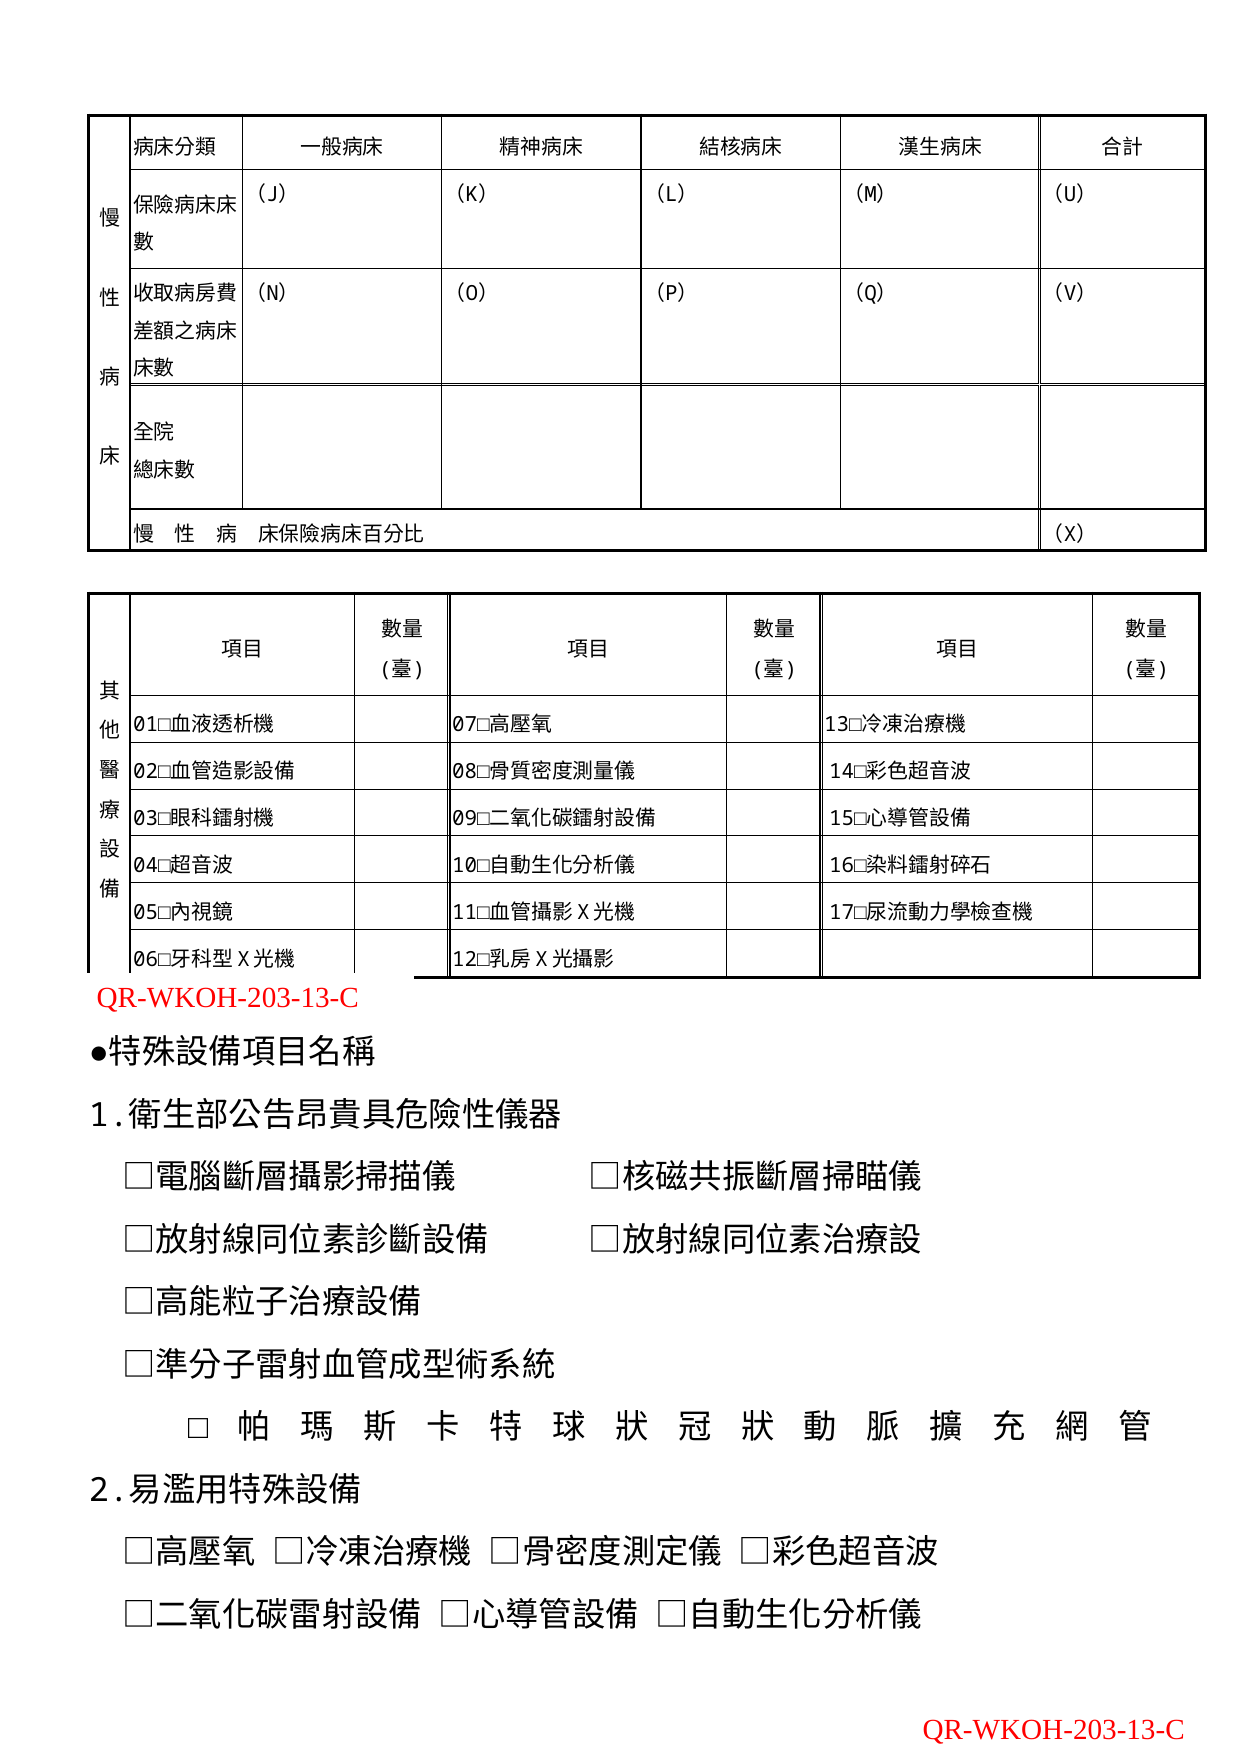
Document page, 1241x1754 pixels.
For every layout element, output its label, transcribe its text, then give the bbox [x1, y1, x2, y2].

table_header 精神病床 [442, 117, 640, 169]
table_cell 05□內視鏡 [131, 883, 354, 929]
text QR-WKOH-203-13-C [922, 1712, 1225, 1746]
table_cell （Q） [841, 269, 1038, 383]
text 1.衛生部公告昂貴具危險性儀器 [89, 1070, 1152, 1133]
text □高壓氧 □冷凍治療機 □骨密度測定儀 □彩色超音波 [89, 1508, 1152, 1570]
table_cell （U） [1041, 170, 1204, 268]
table_cell [81, 973, 414, 1022]
table_header 數量 (臺) [1093, 595, 1198, 695]
table_cell 04□超音波 [131, 836, 354, 882]
table_cell [243, 386, 441, 508]
table_cell [823, 930, 1092, 976]
table_cell [727, 696, 819, 742]
table_cell （P） [642, 269, 840, 383]
table_header 數量 (臺) [355, 595, 447, 695]
table_cell （J） [243, 170, 441, 268]
table_cell [727, 930, 819, 976]
table_cell [355, 883, 447, 929]
text □高能粒子治療設備 [89, 1258, 1152, 1320]
table_cell [355, 696, 447, 742]
table_cell [727, 883, 819, 929]
table_cell 16□染料鐳射碎石 [823, 836, 1092, 882]
table_header 項目 [131, 595, 354, 695]
table_header 慢 性 病 床 [90, 117, 129, 549]
table_cell [355, 930, 447, 976]
table_cell 13□冷凍治療機 [823, 696, 1092, 742]
table_cell [1093, 836, 1198, 882]
table_cell [1093, 930, 1198, 976]
table_cell （N） [243, 269, 441, 383]
table_header 漢生病床 [841, 117, 1038, 169]
text □二氧化碳雷射設備 □心導管設備 □自動生化分析儀 [89, 1570, 1152, 1633]
table_cell [841, 386, 1038, 508]
table_cell 17□尿流動力學檢查機 [823, 883, 1092, 929]
table_cell [1093, 743, 1198, 788]
table_cell [1093, 883, 1198, 929]
table_header 結核病床 [642, 117, 840, 169]
table_header 合計 [1041, 117, 1204, 169]
text □準分子雷射血管成型術系統 [89, 1320, 1152, 1383]
table_cell [642, 386, 840, 508]
table_cell 02□血管造影設備 [131, 743, 354, 788]
table_cell （V） [1041, 269, 1204, 383]
text □放射線同位素診斷設備 □放射線同位素治療設 [89, 1195, 1152, 1258]
table_cell [1093, 696, 1198, 742]
table_header 其他醫療設備 [90, 595, 129, 973]
table_cell 保險病床床數 [131, 170, 242, 268]
text ●特殊設備項目名稱 [89, 1008, 1152, 1070]
text □帕瑪斯卡特球狀冠狀動脈擴充網管 2.易濫用特殊設備 [89, 1383, 1152, 1508]
table_cell 07□高壓氧 [451, 696, 726, 742]
table_cell 14□彩色超音波 [823, 743, 1092, 788]
table_cell 15□心導管設備 [823, 790, 1092, 835]
table_cell 03□眼科鐳射機 [131, 790, 354, 835]
table_cell [1041, 386, 1204, 508]
table_cell 01□血液透析機 [131, 696, 354, 742]
table_cell （L） [642, 170, 840, 268]
table_header 一般病床 [243, 117, 441, 169]
table_cell （O） [442, 269, 640, 383]
table_cell [727, 790, 819, 835]
table_header 數量 (臺) [727, 595, 819, 695]
table_cell 06□牙科型X光機 [131, 930, 354, 973]
table_cell 10□自動生化分析儀 [451, 836, 726, 882]
table_cell 慢 性 病 床保險病床百分比 [131, 510, 1038, 549]
table_cell 08□骨質密度測量儀 [451, 743, 726, 788]
table_cell （X） [1041, 510, 1204, 549]
table_cell （K） [442, 170, 640, 268]
table_cell [355, 790, 447, 835]
table_cell [727, 836, 819, 882]
table_cell [355, 836, 447, 882]
table_cell 收取病房費差額之病床床數 [131, 269, 242, 383]
table_cell （M） [841, 170, 1038, 268]
table_header 項目 [823, 595, 1092, 695]
text □電腦斷層攝影掃描儀 □核磁共振斷層掃瞄儀 [89, 1133, 1152, 1195]
table_header 項目 [451, 595, 726, 695]
table_cell [355, 743, 447, 788]
table_cell 全院 總床數 [131, 386, 242, 508]
table_cell 12□乳房X光攝影 [451, 930, 726, 976]
table_cell 09□二氧化碳鐳射設備 [451, 790, 726, 835]
table_header 病床分類 [131, 117, 242, 169]
table_cell [1093, 790, 1198, 835]
table_cell 11□血管攝影X光機 [451, 883, 726, 929]
table_cell [442, 386, 640, 508]
table_cell [727, 743, 819, 788]
